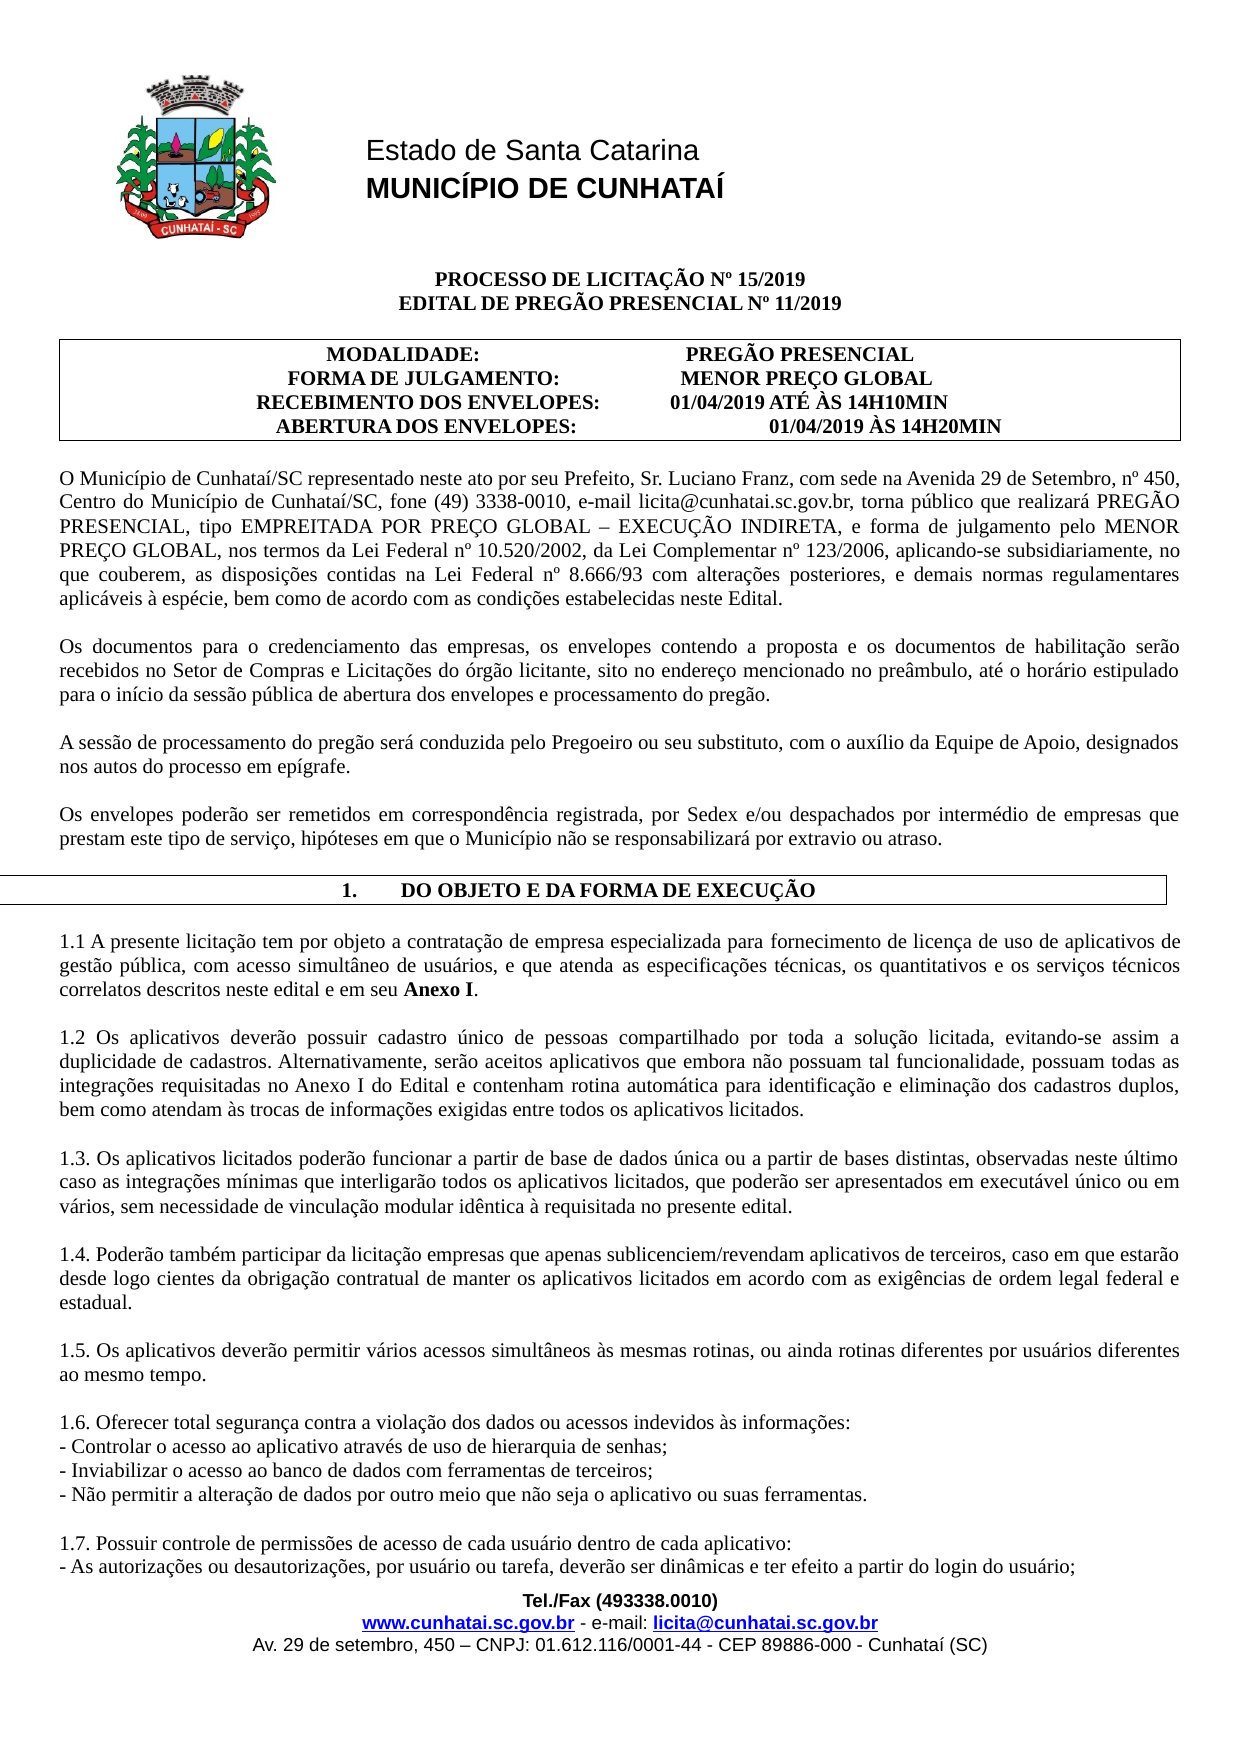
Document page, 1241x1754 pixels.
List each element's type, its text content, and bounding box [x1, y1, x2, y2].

text O Município de Cunhataí/SC representado neste ato por seu Prefeito, Sr. Luciano Franz, com sede na Avenida 29 de Setembro, nº 450, Centro do Município de Cunhataí/SC, fone (49) 3338-0010, e-mail licita@cunhatai.sc.gov.br, torna público que realizará PREGÃO PRESENCIAL, tipo EMPREITADA POR PREÇO GLOBAL – EXECUÇÃO INDIRETA, e forma de julgamento pelo MENOR PREÇO GLOBAL, nos termos da Lei Federal nº 10.520/2002, da Lei Complementar nº 123/2006, aplicando-se subsidiariamente, no que couberem, as disposições contidas na Lei Federal nº 8.666/93 com alterações posteriores, e demais normas regulamentares aplicáveis à espécie, bem como de acordo com as condições estabelecidas neste Edital. [59, 465, 1181, 610]
text FORMA DE JULGAMENTO: MENOR PREÇO GLOBAL [60, 363, 1180, 387]
text ABERTURA DOS ENVELOPES: 01/04/2019 ÀS 14H20MIN [60, 411, 1180, 440]
text EDITAL DE PREGÃO PRESENCIAL Nº 11/2019 [59, 291, 1181, 315]
text - Controlar o acesso ao aplicativo através de uso de hierarquia de senhas; [59, 1434, 1181, 1458]
text A sessão de processamento do pregão será conduzida pelo Pregoeiro ou seu substituto, com o auxílio da Equipe de Apoio, designados nos autos do processo em epígrafe. [59, 730, 1181, 778]
text 1.5. Os aplicativos deverão permitir vários acessos simultâneos às mesmas rotinas, ou ainda rotinas diferentes por usuários diferentes ao mesmo tempo. [59, 1338, 1181, 1386]
text RECEBIMENTO DOS ENVELOPES: 01/04/2019 ATÉ ÀS 14H10MIN [60, 387, 1180, 411]
text MODALIDADE: PREGÃO PRESENCIAL [60, 340, 1180, 363]
text 1.3. Os aplicativos licitados poderão funcionar a partir de base de dados única ou a partir de bases distintas, observadas neste último caso as integrações mínimas que interligarão todos os aplicativos licitados, que poderão ser apresentados em executável único ou em vários, sem necessidade de vinculação modular idêntica à requisitada no presente edital. [59, 1145, 1181, 1218]
text 1.2 Os aplicativos deverão possuir cadastro único de pessoas compartilhado por toda a solução licitada, evitando-se assim a duplicidade de cadastros. Alternativamente, serão aceitos aplicativos que embora não possuam tal funcionalidade, possuam todas as integrações requisitadas no Anexo I do Edital e contenham rotina automática para identificação e eliminação dos cadastros duplos, bem como atendam às trocas de informações exigidas entre todos os aplicativos licitados. [59, 1025, 1181, 1121]
text - Inviabilizar o acesso ao banco de dados com ferramentas de terceiros; [59, 1458, 1181, 1482]
text 1.1 A presente licitação tem por objeto a contratação de empresa especializada para fornecimento de licença de uso de aplicativos de gestão pública, com acesso simultâneo de usuários, e que atenda as especificações técnicas, os quantitativos e os serviços técnicos correlatos descritos neste edital e em seu Anexo I. [59, 929, 1181, 1001]
text PROCESSO DE LICITAÇÃO Nº 15/2019 [59, 267, 1181, 291]
text Os envelopes poderão ser remetidos em correspondência registrada, por Sedex e/ou despachados por intermédio de empresas que prestam este tipo de serviço, hipóteses em que o Município não se responsabilizará por extravio ou atraso. [59, 802, 1181, 850]
text 1.7. Possuir controle de permissões de acesso de cada usuário dentro de cada aplicativo: - As autorizações ou desautorizações, por usuário ou tarefa, deverão ser dinâmicas e ter efeito a partir do login do usuário; [59, 1530, 1181, 1578]
list DO OBJETO E DA FORMA DE EXECUÇÃO [0, 876, 1166, 904]
text 1.6. Oferecer total segurança contra a violação dos dados ou acessos indevidos às informações: [59, 1410, 1181, 1434]
text 1.4. Poderão também participar da licitação empresas que apenas sublicenciem/revendam aplicativos de terceiros, caso em que estarão desde logo cientes da obrigação contratual de manter os aplicativos licitados em acordo com as exigências de ordem legal federal e estadual. [59, 1242, 1181, 1314]
text Os documentos para o credenciamento das empresas, os envelopes contendo a proposta e os documentos de habilitação serão recebidos no Setor de Compras e Licitações do órgão licitante, sito no endereço mencionado no preâmbulo, até o horário estipulado para o início da sessão pública de abertura dos envelopes e processamento do pregão. [59, 634, 1181, 706]
text - Não permitir a alteração de dados por outro meio que não seja o aplicativo ou suas ferramentas. [59, 1482, 1181, 1506]
